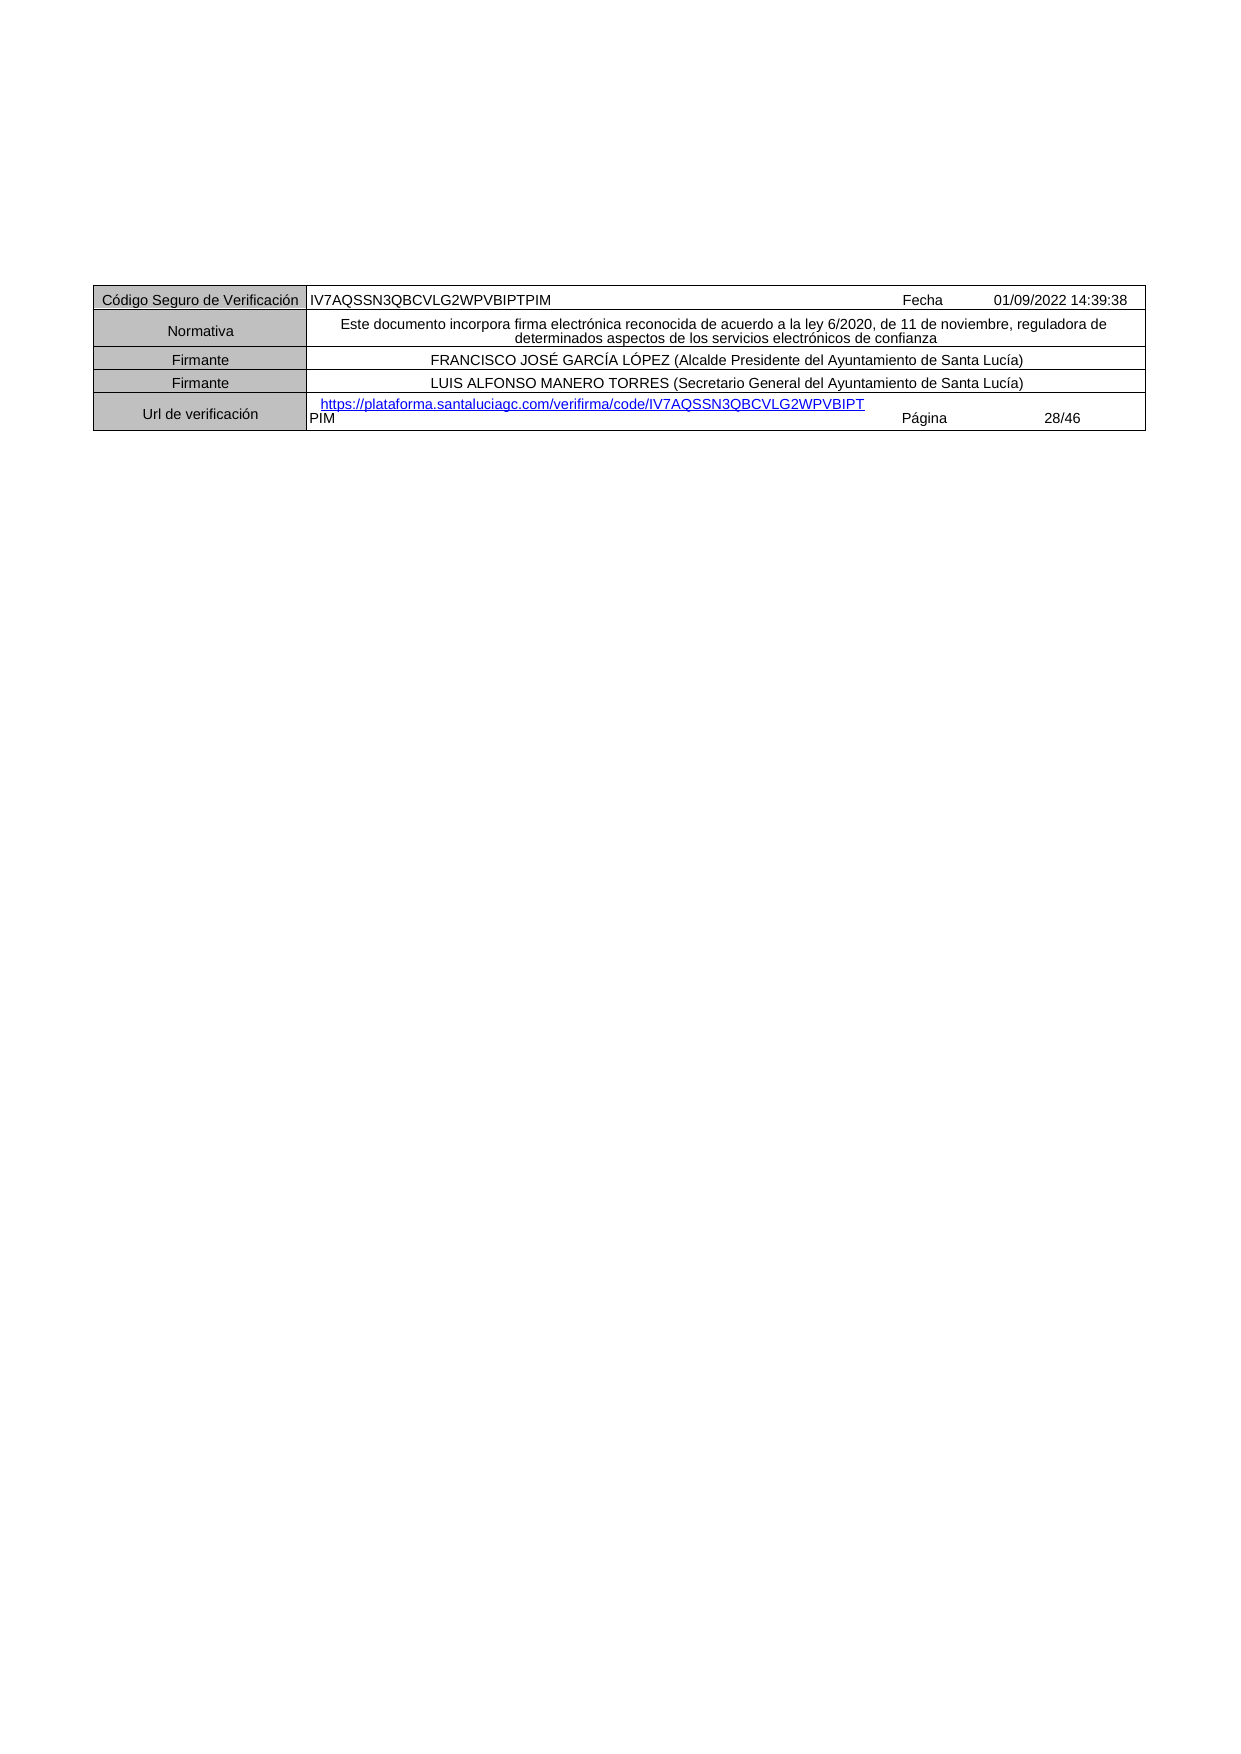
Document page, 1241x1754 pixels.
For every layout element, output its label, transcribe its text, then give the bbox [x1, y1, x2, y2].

table_cell Url de verificación [94, 393, 306, 430]
table_cell Firmante [94, 370, 306, 392]
table_cell Normativa [94, 310, 306, 346]
table_cell FRANCISCO JOSÉ GARCÍA LÓPEZ (Alcalde Presidente del Ayuntamiento de Santa Lucía) [307, 347, 1145, 369]
table_cell https://plataforma.santaluciagc.com/verifirma/code/IV7AQSSN3QBCVLG2WPVBIPT PIM Página 28/46 [307, 393, 1145, 430]
table_header IV7AQSSN3QBCVLG2WPVBIPTPIM Fecha 01/09/2022 14:39:38 [307, 286, 1145, 308]
table_cell LUIS ALFONSO MANERO TORRES (Secretario General del Ayuntamiento de Santa Lucía) [307, 370, 1145, 392]
table_cell Este documento incorpora firma electrónica reconocida de acuerdo a la ley 6/2020, de 11 de noviembre, reguladora de determinados aspectos de los servicios electrónicos de confianza [307, 310, 1145, 346]
table_cell Firmante [94, 347, 306, 369]
table_header Código Seguro de Verificación [94, 286, 306, 308]
